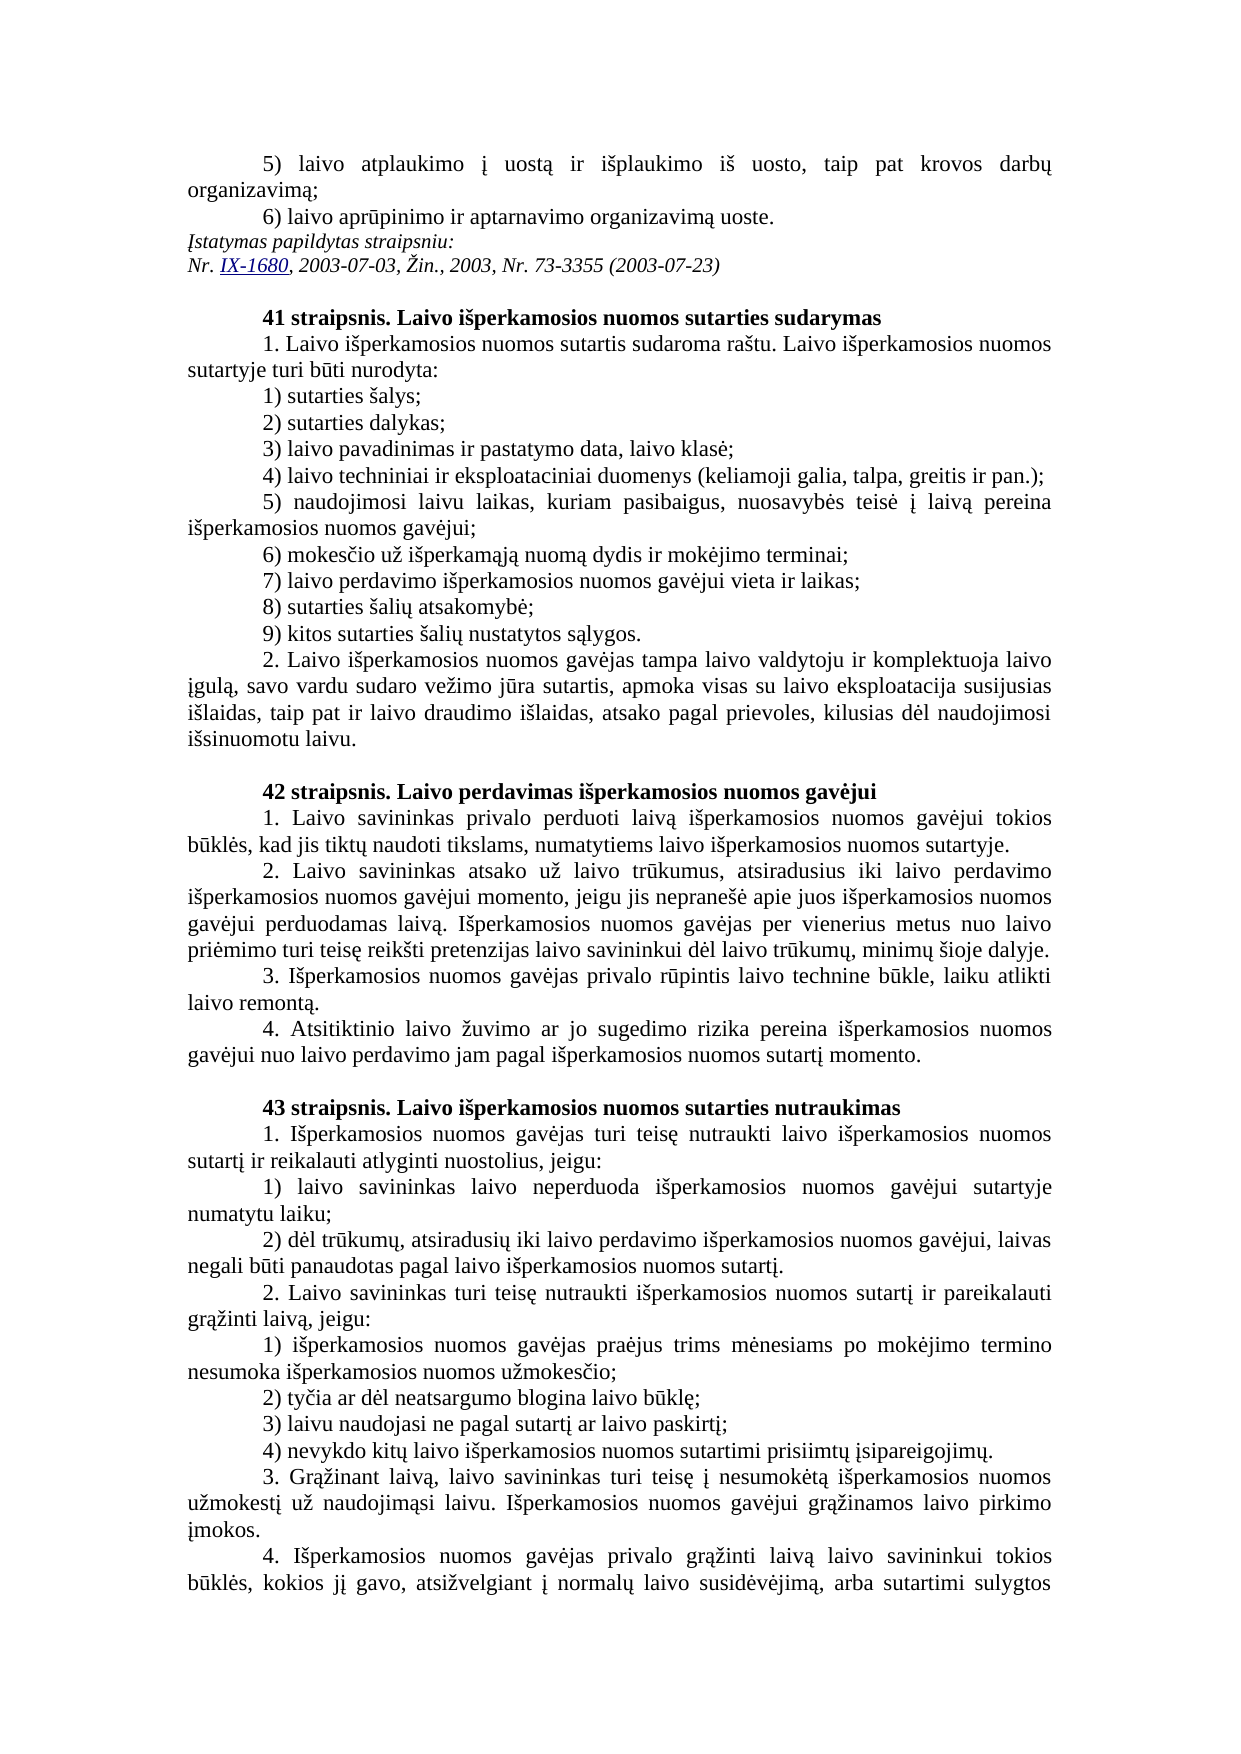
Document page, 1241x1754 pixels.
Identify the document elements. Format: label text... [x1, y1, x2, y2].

text 4. Atsitiktinio laivo žuvimo ar jo sugedimo rizika pereina išperkamosios nuomos gavėjui nuo laivo perdavimo jam pagal išperkamosios nuomos sutartį momento. [187, 1015, 1053, 1068]
text 7) laivo perdavimo išperkamosios nuomos gavėjui vieta ir laikas; [187, 567, 1053, 593]
text 3) laivu naudojasi ne pagal sutartį ar laivo paskirtį; [187, 1410, 1053, 1437]
text 8) sutarties šalių atsakomybė; [187, 593, 1053, 620]
text 4) nevykdo kitų laivo išperkamosios nuomos sutartimi prisiimtų įsipareigojimų. [187, 1437, 1053, 1463]
text Nr. IX-1680, 2003-07-03, Žin., 2003, Nr. 73-3355 (2003-07-23) [187, 253, 1053, 277]
text 1. Laivo išperkamosios nuomos sutartis sudaroma raštu. Laivo išperkamosios nuomos sutartyje turi būti nurodyta: [187, 330, 1053, 383]
text 2) tyčia ar dėl neatsargumo blogina laivo būklę; [187, 1384, 1053, 1410]
text 1. Laivo savininkas privalo perduoti laivą išperkamosios nuomos gavėjui tokios būklės, kad jis tiktų naudoti tikslams, numatytiems laivo išperkamosios nuomos sutartyje. [187, 804, 1053, 857]
text 6) mokesčio už išperkamąją nuomą dydis ir mokėjimo terminai; [187, 541, 1053, 567]
text 4) laivo techniniai ir eksploataciniai duomenys (keliamoji galia, talpa, greitis ir pan.); [187, 462, 1053, 488]
text 41 straipsnis. Laivo išperkamosios nuomos sutarties sudarymas [187, 303, 1053, 330]
text 3) laivo pavadinimas ir pastatymo data, laivo klasė; [187, 435, 1053, 462]
text 1) išperkamosios nuomos gavėjas praėjus trims mėnesiams po mokėjimo termino nesumoka išperkamosios nuomos užmokesčio; [187, 1331, 1053, 1384]
text 2. Laivo savininkas atsako už laivo trūkumus, atsiradusius iki laivo perdavimo išperkamosios nuomos gavėjui momento, jeigu jis nepranešė apie juos išperkamosios nuomos gavėjui perduodamas laivą. Išperkamosios nuomos gavėjas per vienerius metus nuo laivo priėmimo turi teisę reikšti pretenzijas laivo savininkui dėl laivo trūkumų, minimų šioje dalyje. [187, 857, 1053, 962]
text 9) kitos sutarties šalių nustatytos sąlygos. [187, 620, 1053, 646]
text 2. Laivo savininkas turi teisę nutraukti išperkamosios nuomos sutartį ir pareikalauti grąžinti laivą, jeigu: [187, 1279, 1053, 1331]
text 1) laivo savininkas laivo neperduoda išperkamosios nuomos gavėjui sutartyje numatytu laiku; [187, 1173, 1053, 1226]
text 5) naudojimosi laivu laikas, kuriam pasibaigus, nuosavybės teisė į laivą pereina išperkamosios nuomos gavėjui; [187, 488, 1053, 541]
text 2) dėl trūkumų, atsiradusių iki laivo perdavimo išperkamosios nuomos gavėjui, laivas negali būti panaudotas pagal laivo išperkamosios nuomos sutartį. [187, 1226, 1053, 1279]
text 42 straipsnis. Laivo perdavimas išperkamosios nuomos gavėjui [187, 778, 1053, 804]
text 2. Laivo išperkamosios nuomos gavėjas tampa laivo valdytoju ir komplektuoja laivo įgulą, savo vardu sudaro vežimo jūra sutartis, apmoka visas su laivo eksploatacija susijusias išlaidas, taip pat ir laivo draudimo išlaidas, atsako pagal prievoles, kilusias dėl naudojimosi išsinuomotu laivu. [187, 646, 1053, 752]
text 6) laivo aprūpinimo ir aptarnavimo organizavimą uoste. [187, 203, 1053, 229]
text 43 straipsnis. Laivo išperkamosios nuomos sutarties nutraukimas [187, 1094, 1053, 1121]
text 3. Grąžinant laivą, laivo savininkas turi teisę į nesumokėtą išperkamosios nuomos užmokestį už naudojimąsi laivu. Išperkamosios nuomos gavėjui grąžinamos laivo pirkimo įmokos. [187, 1463, 1053, 1542]
text Įstatymas papildytas straipsniu: [187, 229, 1053, 253]
text 2) sutarties dalykas; [187, 409, 1053, 435]
text 1. Išperkamosios nuomos gavėjas turi teisę nutraukti laivo išperkamosios nuomos sutartį ir reikalauti atlyginti nuostolius, jeigu: [187, 1121, 1053, 1173]
text 4. Išperkamosios nuomos gavėjas privalo grąžinti laivą laivo savininkui tokios būklės, kokios jį gavo, atsižvelgiant į normalų laivo susidėvėjimą, arba sutartimi sulygtos [187, 1542, 1053, 1595]
text 3. Išperkamosios nuomos gavėjas privalo rūpintis laivo technine būkle, laiku atlikti laivo remontą. [187, 962, 1053, 1015]
text 1) sutarties šalys; [187, 383, 1053, 409]
text 5) laivo atplaukimo į uostą ir išplaukimo iš uosto, taip pat krovos darbų organizavimą; [187, 150, 1053, 203]
